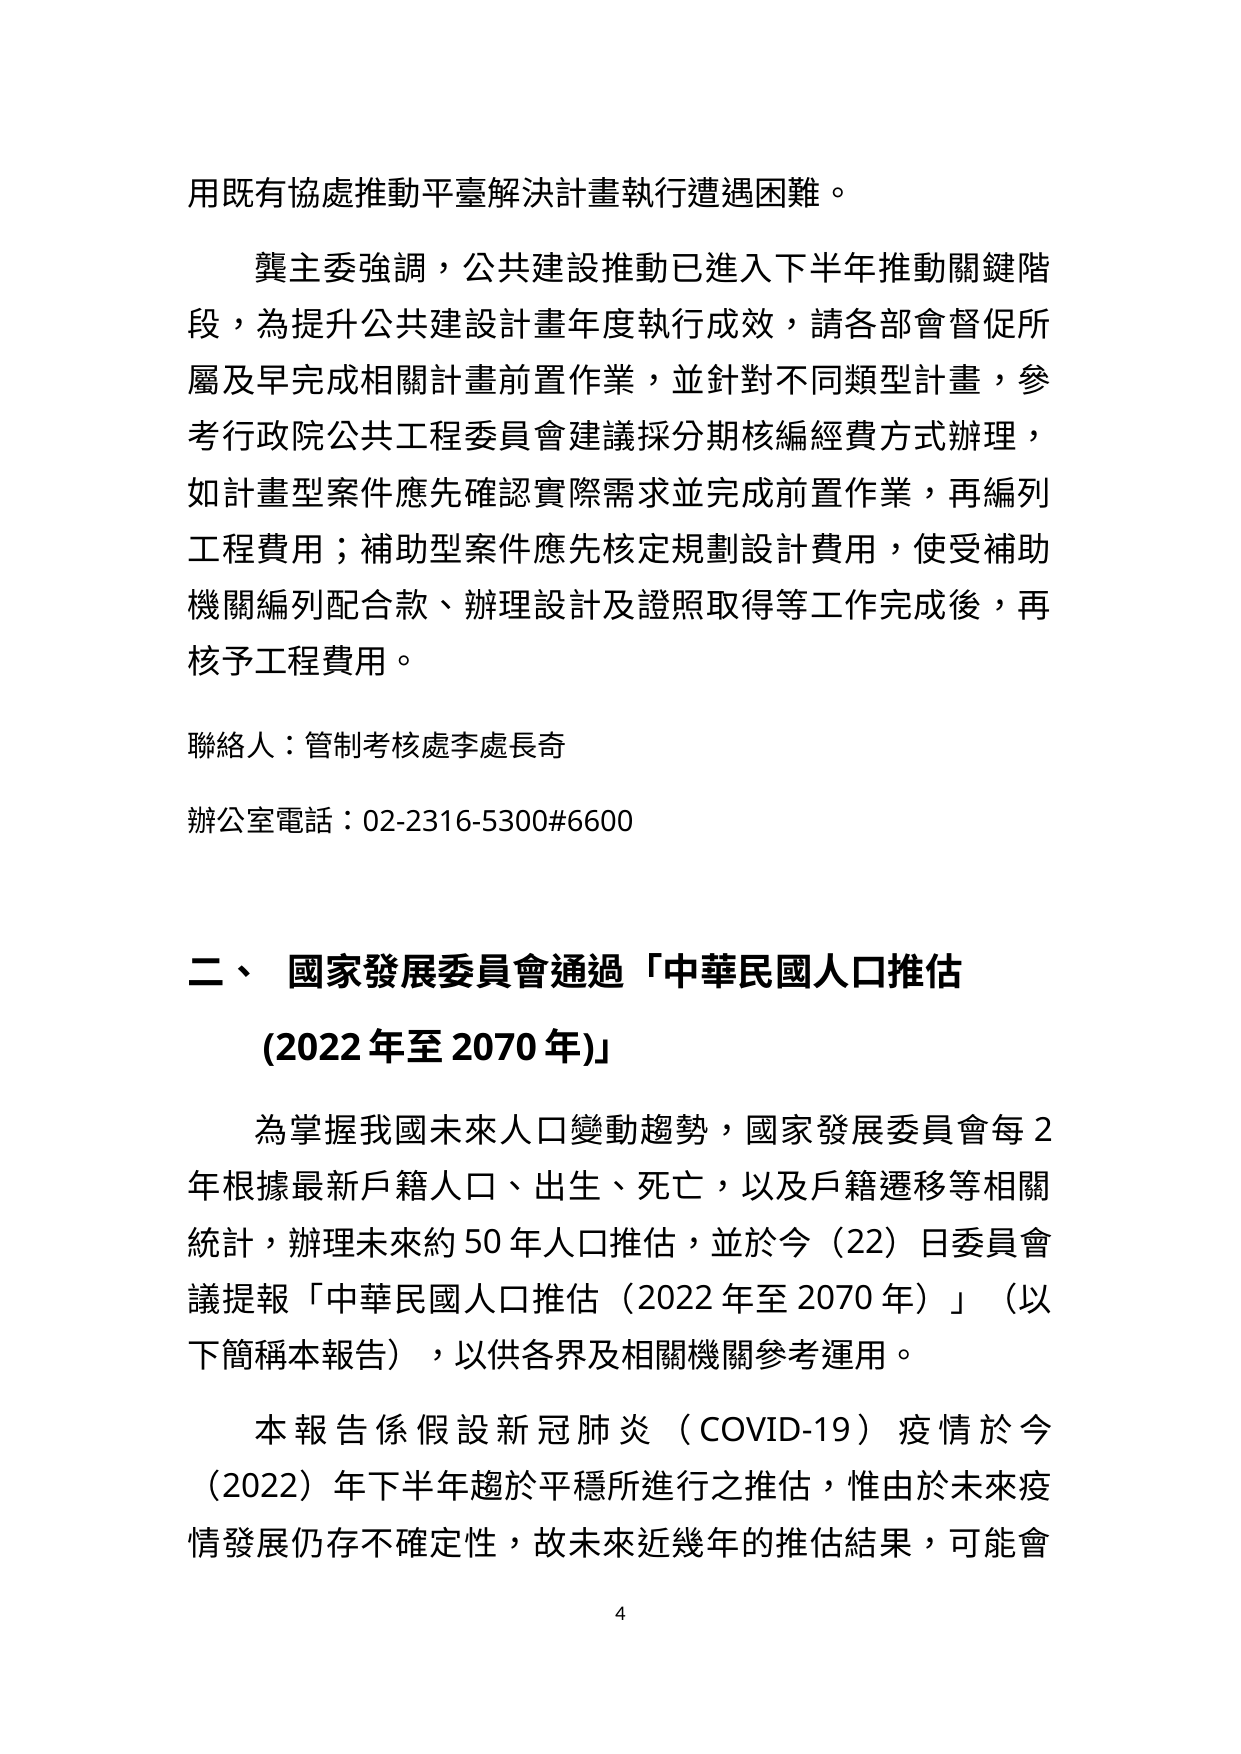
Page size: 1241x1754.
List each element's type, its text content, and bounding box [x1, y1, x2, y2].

text 用既有協處推動平臺解決計畫執行遭遇困難。 [187, 162, 1053, 219]
text 辦公室電話：02-2316-5300#6600 [187, 781, 1044, 856]
text 聯絡人：管制考核處李處長奇 [187, 706, 1044, 781]
list 國家發展委員會通過「中華民國人口推估(2022年至2070年)」 [187, 931, 1014, 1081]
text 龔主委強調，公共建設推動已進入下半年推動關鍵階段，為提升公共建設計畫年度執行成效，請各部會督促所屬及早完成相關計畫前置作業，並針對不同類型計畫，參考行政院公共工程委員會建議採分期核編經費方式辦理，如計畫型案件應先確認實際需求並完成前置作業，再編列工程費用；補助型案件應先核定規劃設計費用，使受補助機關編列配合款、辦理設計及證照取得等工作完成後，再核予工程費用。 [187, 237, 1053, 687]
text 本報告係假設新冠肺炎（COVID-19）疫情於今（2022）年下半年趨於平穩所進行之推估，惟由於未來疫情發展仍存不確定性，故未來近幾年的推估結果，可能會因疫情不同發展而產生較大差異，但未來長期的人口趨勢推估結果，仍可做為規劃相關政策之參考依據。整體而言，本報告推估結果與前次相比，老化程度稍有增加，惟差異不大，說明如下： [187, 1400, 1053, 1569]
text 為掌握我國未來人口變動趨勢，國家發展委員會每2年根據最新戶籍人口、出生、死亡，以及戶籍遷移等相關統計，辦理未來約50年人口推估，並於今（22）日委員會議提報「中華民國人口推估（2022年至2070年）」（以下簡稱本報告），以供各界及相關機關參考運用。 [187, 1100, 1053, 1381]
